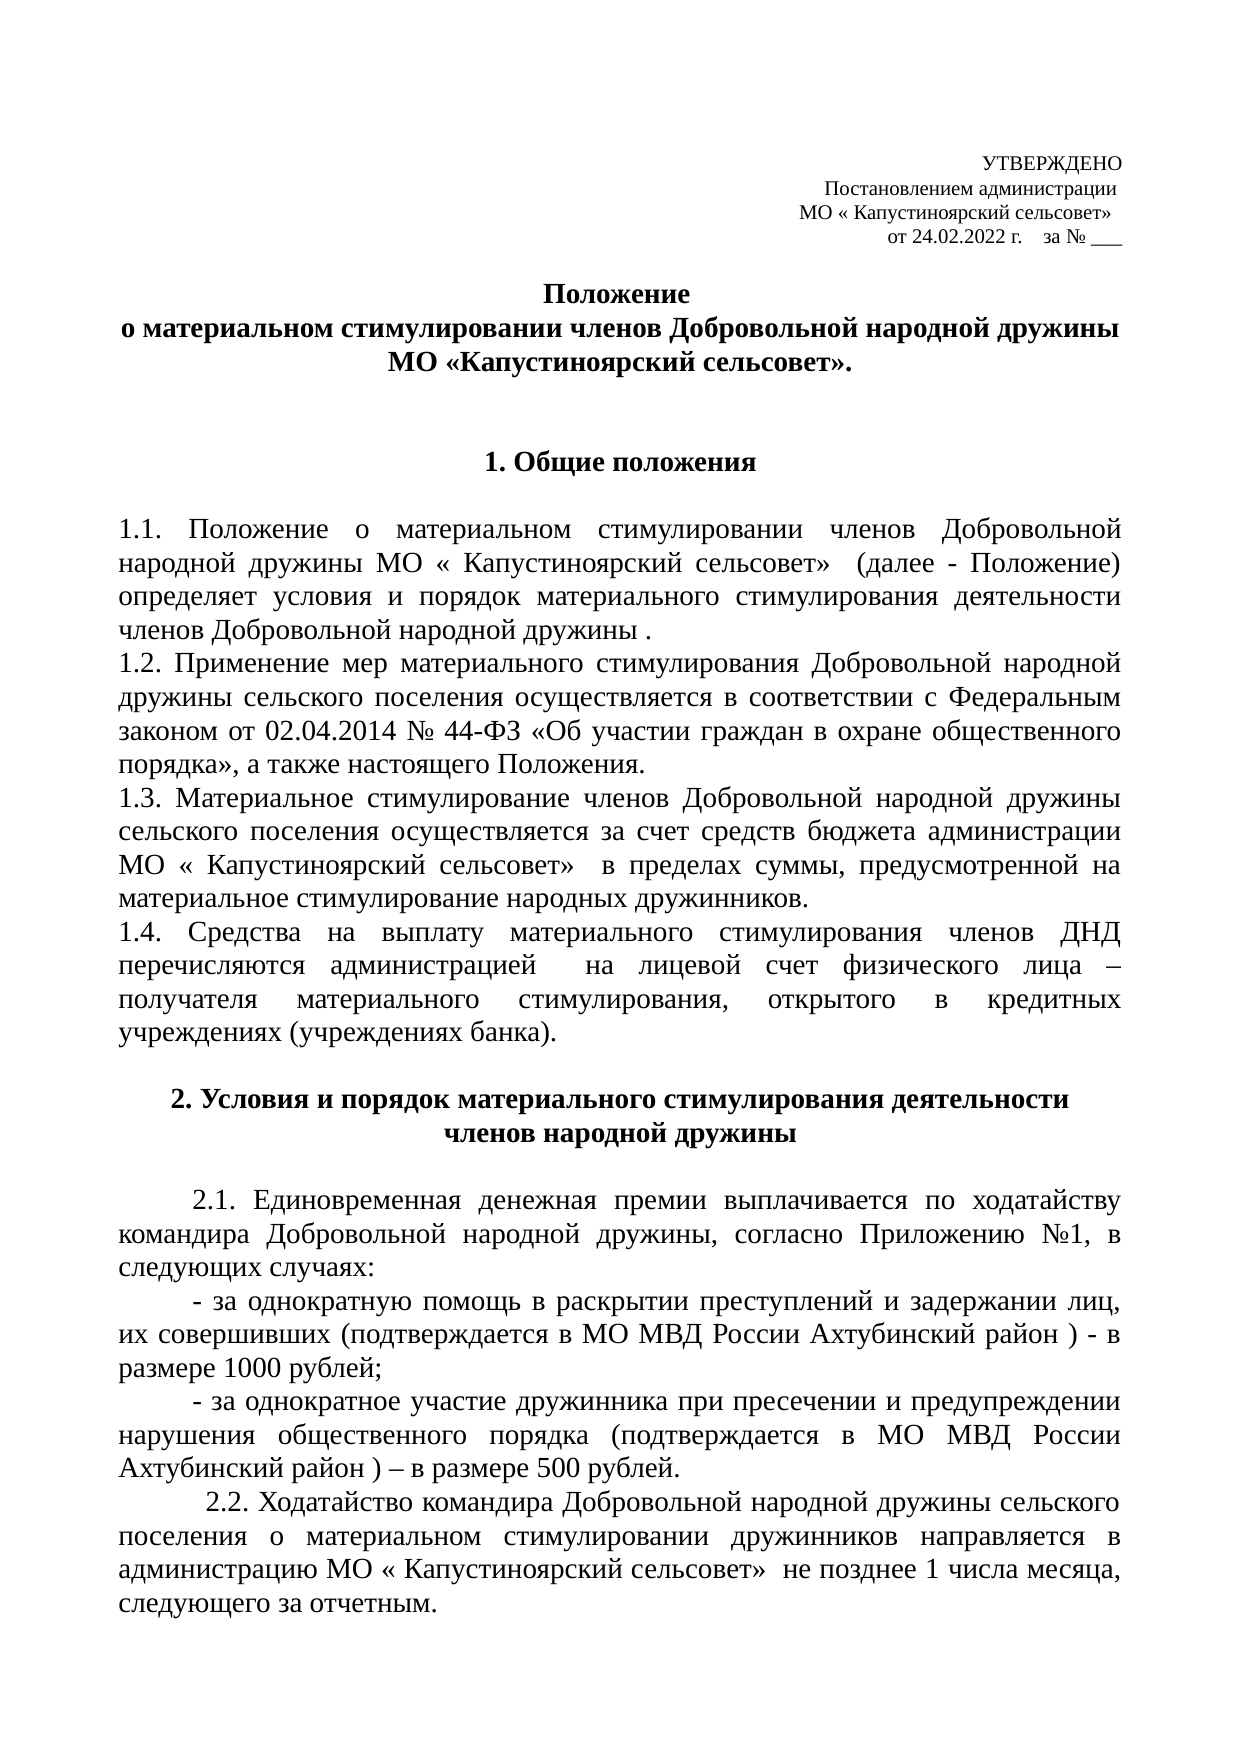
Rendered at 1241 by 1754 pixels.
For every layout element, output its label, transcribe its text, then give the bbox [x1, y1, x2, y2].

text о материальном стимулировании членов Добровольной народной дружины МО «Капустиноярский сельсовет». [118, 310, 1122, 377]
text МО « Капустиноярский сельсовет» [118, 200, 1122, 224]
text 1.4. Средства на выплату материального стимулирования членов ДНД перечисляются администрацией на лицевой счет физического лица – получателя материального стимулирования, открытого в кредитных учреждениях (учреждениях банка). [118, 914, 1122, 1048]
text 1.3. Материальное стимулирование членов Добровольной народной дружины сельского поселения осуществляется за счет средств бюджета администрации МО « Капустиноярский сельсовет» в пределах суммы, предусмотренной на материальное стимулирование народных дружинников. [118, 780, 1122, 914]
text Положение [118, 277, 1122, 310]
text 1.2. Применение мер материального стимулирования Добровольной народной дружины сельского поселения осуществляется в соответствии с Федеральным законом от 02.04.2014 № 44-ФЗ «Об участии граждан в охране общественного порядка», а также настоящего Положения. [118, 646, 1122, 780]
text Постановлением администрации [118, 176, 1122, 200]
text от 24.02.2022 г. за № ___ [118, 224, 1122, 248]
text 1. Общие положения [118, 444, 1122, 478]
text 2.2. Ходатайство командира Добровольной народной дружины сельского поселения о материальном стимулировании дружинников направляется в администрацию МО « Капустиноярский сельсовет» не позднее 1 числа месяца, следующего за отчетным. [118, 1484, 1122, 1618]
text 2. Условия и порядок материального стимулирования деятельности [118, 1082, 1122, 1115]
text 1.1. Положение о материальном стимулировании членов Добровольной народной дружины МО « Капустиноярский сельсовет» (далее - Положение) определяет условия и порядок материального стимулирования деятельности членов Добровольной народной дружины . [118, 511, 1122, 646]
text - за однократное участие дружинника при пресечении и предупреждении нарушения общественного порядка (подтверждается в МО МВД России Ахтубинский район ) – в размере 500 рублей. [118, 1383, 1122, 1484]
text УТВЕРЖДЕНО [118, 147, 1122, 176]
text - за однократную помощь в раскрытии преступлений и задержании лиц, их совершивших (подтверждается в МО МВД России Ахтубинский район ) - в размере 1000 рублей; [118, 1283, 1122, 1383]
text 2.1. Единовременная денежная премии выплачивается по ходатайству командира Добровольной народной дружины, согласно Приложению №1, в следующих случаях: [118, 1182, 1122, 1283]
text членов народной дружины [118, 1115, 1122, 1149]
